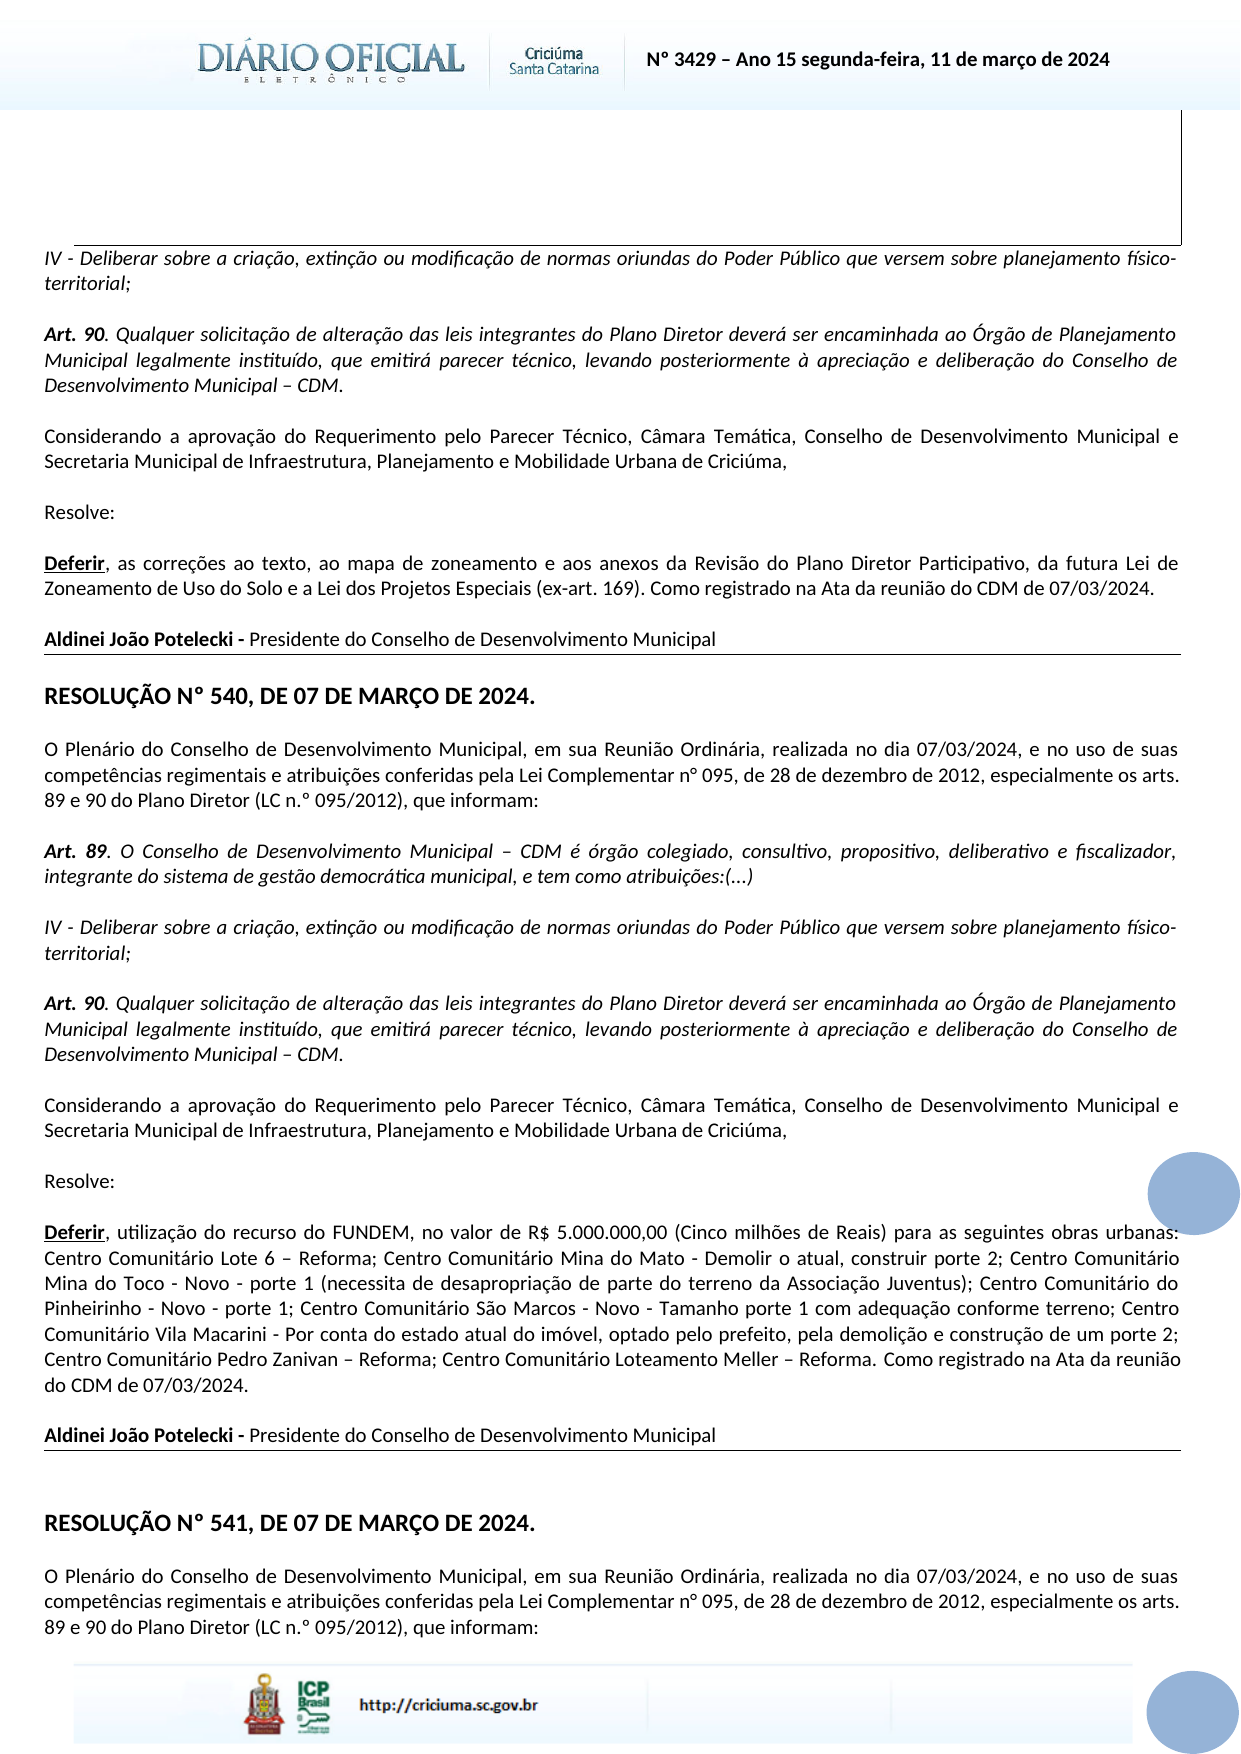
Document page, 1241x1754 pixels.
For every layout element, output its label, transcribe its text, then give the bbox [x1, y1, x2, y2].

text RESOLUÇÃO Nº 541, DE 07 DE MARÇO DE 2024. [44, 1507, 1181, 1538]
text Considerando a aprovação do Requerimento pelo Parecer Técnico, Câmara Temática, Conselho de Desenvolvimento Municipal e Secretaria Municipal de Infraestrutura, Planejamento e Mobilidade Urbana de Criciúma, [44, 423, 1181, 474]
text Aldinei João Potelecki - Presidente do Conselho de Desenvolvimento Municipal [44, 626, 1181, 654]
text Resolve: [44, 499, 1181, 525]
text IV - Deliberar sobre a criação, extinção ou modificação de normas oriundas do Poder Público que versem sobre planejamento físico-territorial; [44, 245, 1181, 296]
text Aldinei João Potelecki - Presidente do Conselho de Desenvolvimento Municipal [44, 1423, 1181, 1450]
text Art. 89. O Conselho de Desenvolvimento Municipal – CDM é órgão colegiado, consultivo, propositivo, deliberativo e fiscalizador, integrante do sistema de gestão democrática municipal, e tem como atribuições:(...) [44, 838, 1181, 889]
text Deferir, as correções ao texto, ao mapa de zoneamento e aos anexos da Revisão do Plano Diretor Participativo, da futura Lei de Zoneamento de Uso do Solo e a Lei dos Projetos Especiais (ex-art. 169). Como registrado na Ata da reunião do CDM de 07/03/2024. [44, 550, 1181, 601]
text Considerando a aprovação do Requerimento pelo Parecer Técnico, Câmara Temática, Conselho de Desenvolvimento Municipal e Secretaria Municipal de Infraestrutura, Planejamento e Mobilidade Urbana de Criciúma, [44, 1092, 1181, 1143]
text IV - Deliberar sobre a criação, extinção ou modificação de normas oriundas do Poder Público que versem sobre planejamento físico-territorial; [44, 914, 1181, 965]
text Deferir, utilização do recurso do FUNDEM, no valor de R$ 5.000.000,00 (Cinco milhões de Reais) para as seguintes obras urbanas: Centro Comunitário Lote 6 – Reforma; Centro Comunitário Mina do Mato - Demolir o atual, construir porte 2; Centro Comunitário Mina do Toco - Novo - porte 1 (necessita de desapropriação de parte do terreno da Associação Juventus); Centro Comunitário do Pinheirinho - Novo - porte 1; Centro Comunitário São Marcos - Novo - Tamanho porte 1 com adequação conforme terreno; Centro Comunitário Vila Macarini - Por conta do estado atual do imóvel, optado pelo prefeito, pela demolição e construção de um porte 2; Centro Comunitário Pedro Zanivan – Reforma; Centro Comunitário Loteamento Meller – Reforma. Como registrado na Ata da reunião do CDM de 07/03/2024. [44, 1219, 1181, 1397]
text O Plenário do Conselho de Desenvolvimento Municipal, em sua Reunião Ordinária, realizada no dia 07/03/2024, e no uso de suas competências regimentais e atribuições conferidas pela Lei Complementar n° 095, de 28 de dezembro de 2012, especialmente os arts. 89 e 90 do Plano Diretor (LC n.º 095/2012), que informam: [44, 1563, 1181, 1639]
text Art. 90. Qualquer solicitação de alteração das leis integrantes do Plano Diretor deverá ser encaminhada ao Órgão de Planejamento Municipal legalmente instituído, que emitirá parecer técnico, levando posteriormente à apreciação e deliberação do Conselho de Desenvolvimento Municipal – CDM. [44, 321, 1181, 398]
text Resolve: [44, 1168, 1156, 1194]
text Art. 90. Qualquer solicitação de alteração das leis integrantes do Plano Diretor deverá ser encaminhada ao Órgão de Planejamento Municipal legalmente instituído, que emitirá parecer técnico, levando posteriormente à apreciação e deliberação do Conselho de Desenvolvimento Municipal – CDM. [44, 991, 1181, 1067]
text O Plenário do Conselho de Desenvolvimento Municipal, em sua Reunião Ordinária, realizada no dia 07/03/2024, e no uso de suas competências regimentais e atribuições conferidas pela Lei Complementar n° 095, de 28 de dezembro de 2012, especialmente os arts. 89 e 90 do Plano Diretor (LC n.º 095/2012), que informam: [44, 736, 1181, 813]
text RESOLUÇÃO Nº 540, DE 07 DE MARÇO DE 2024. [44, 680, 1181, 711]
